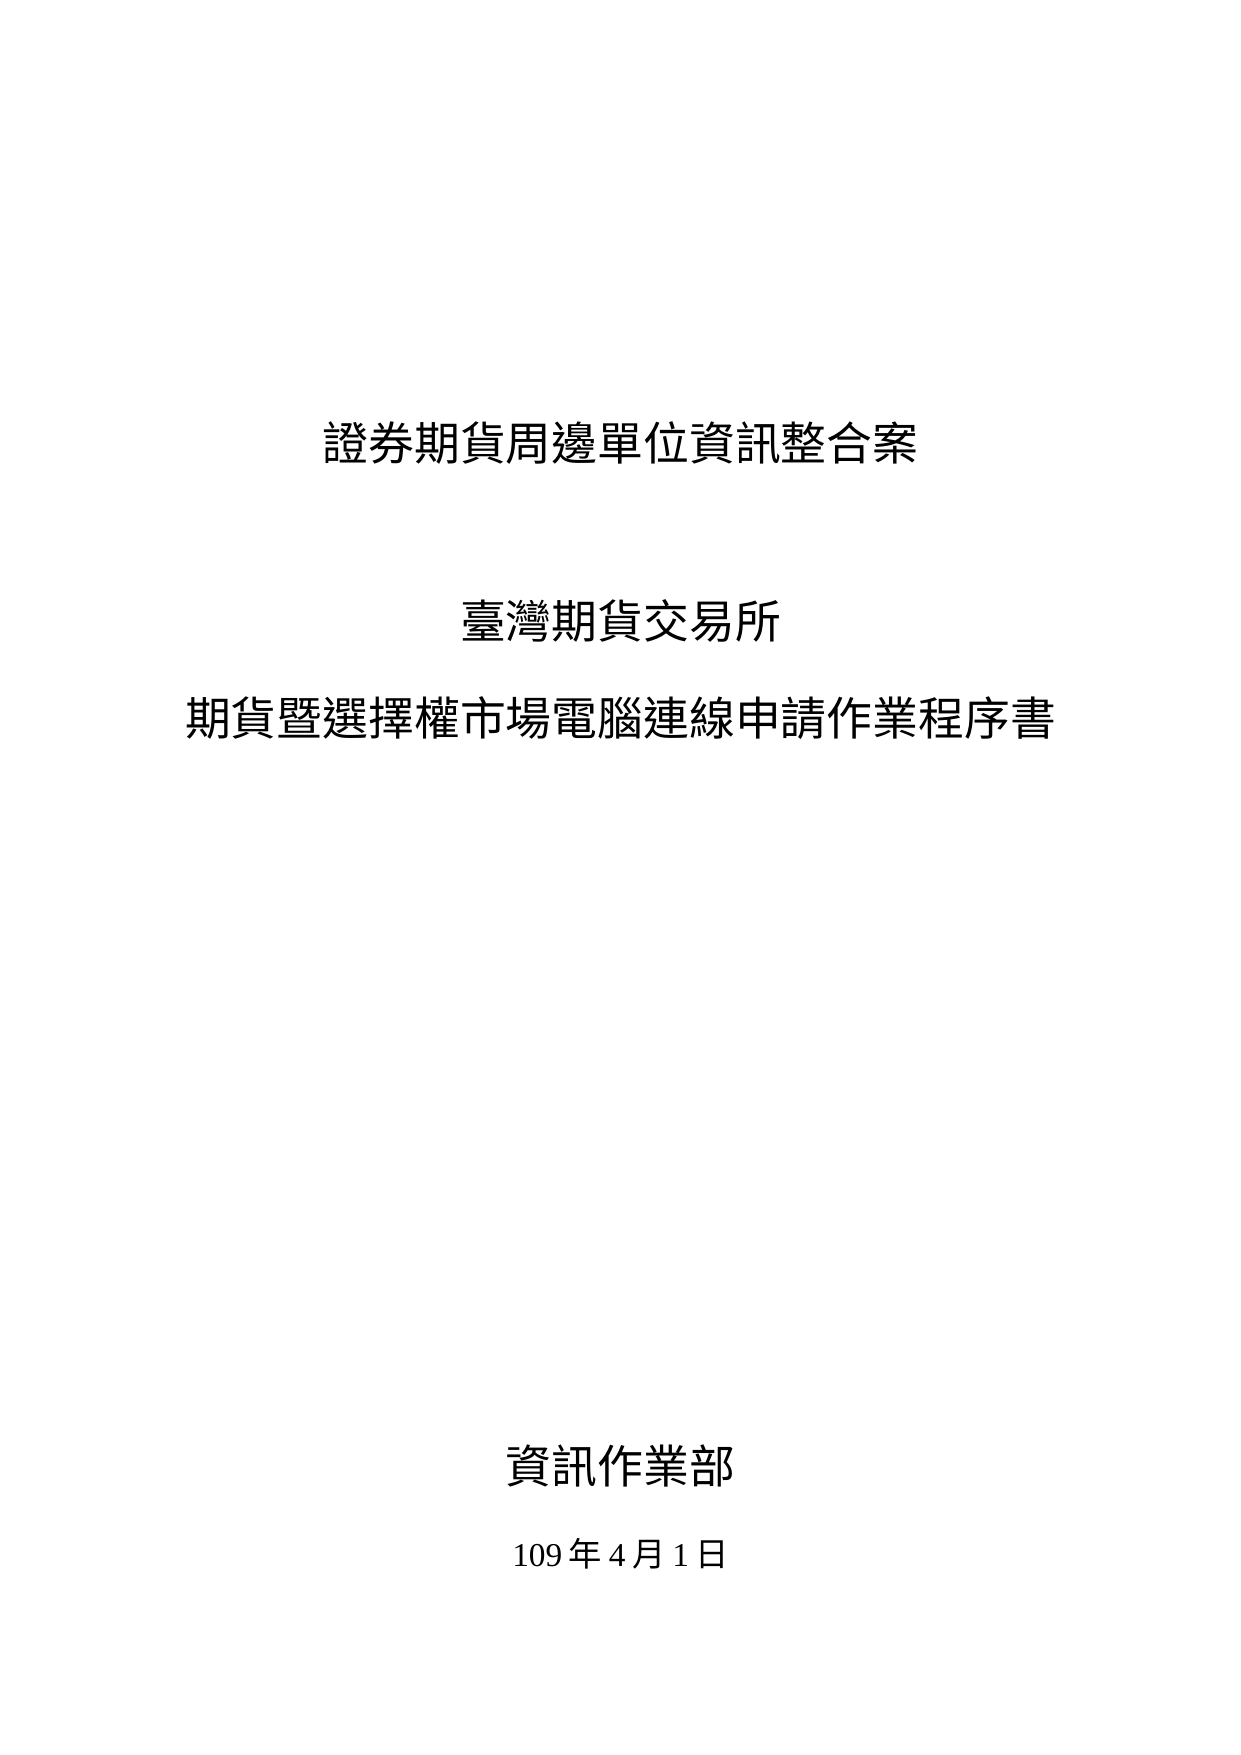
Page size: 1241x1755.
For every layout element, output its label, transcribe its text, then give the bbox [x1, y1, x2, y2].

text 資訊作業部 [59, 1430, 1181, 1497]
text 臺灣期貨交易所 [59, 585, 1181, 652]
text 期貨暨選擇權市場電腦連線申請作業程序書 [59, 682, 1181, 749]
text 證券期貨周邊單位資訊整合案 [59, 407, 1181, 473]
text 109年4月1日 [59, 1527, 1181, 1576]
